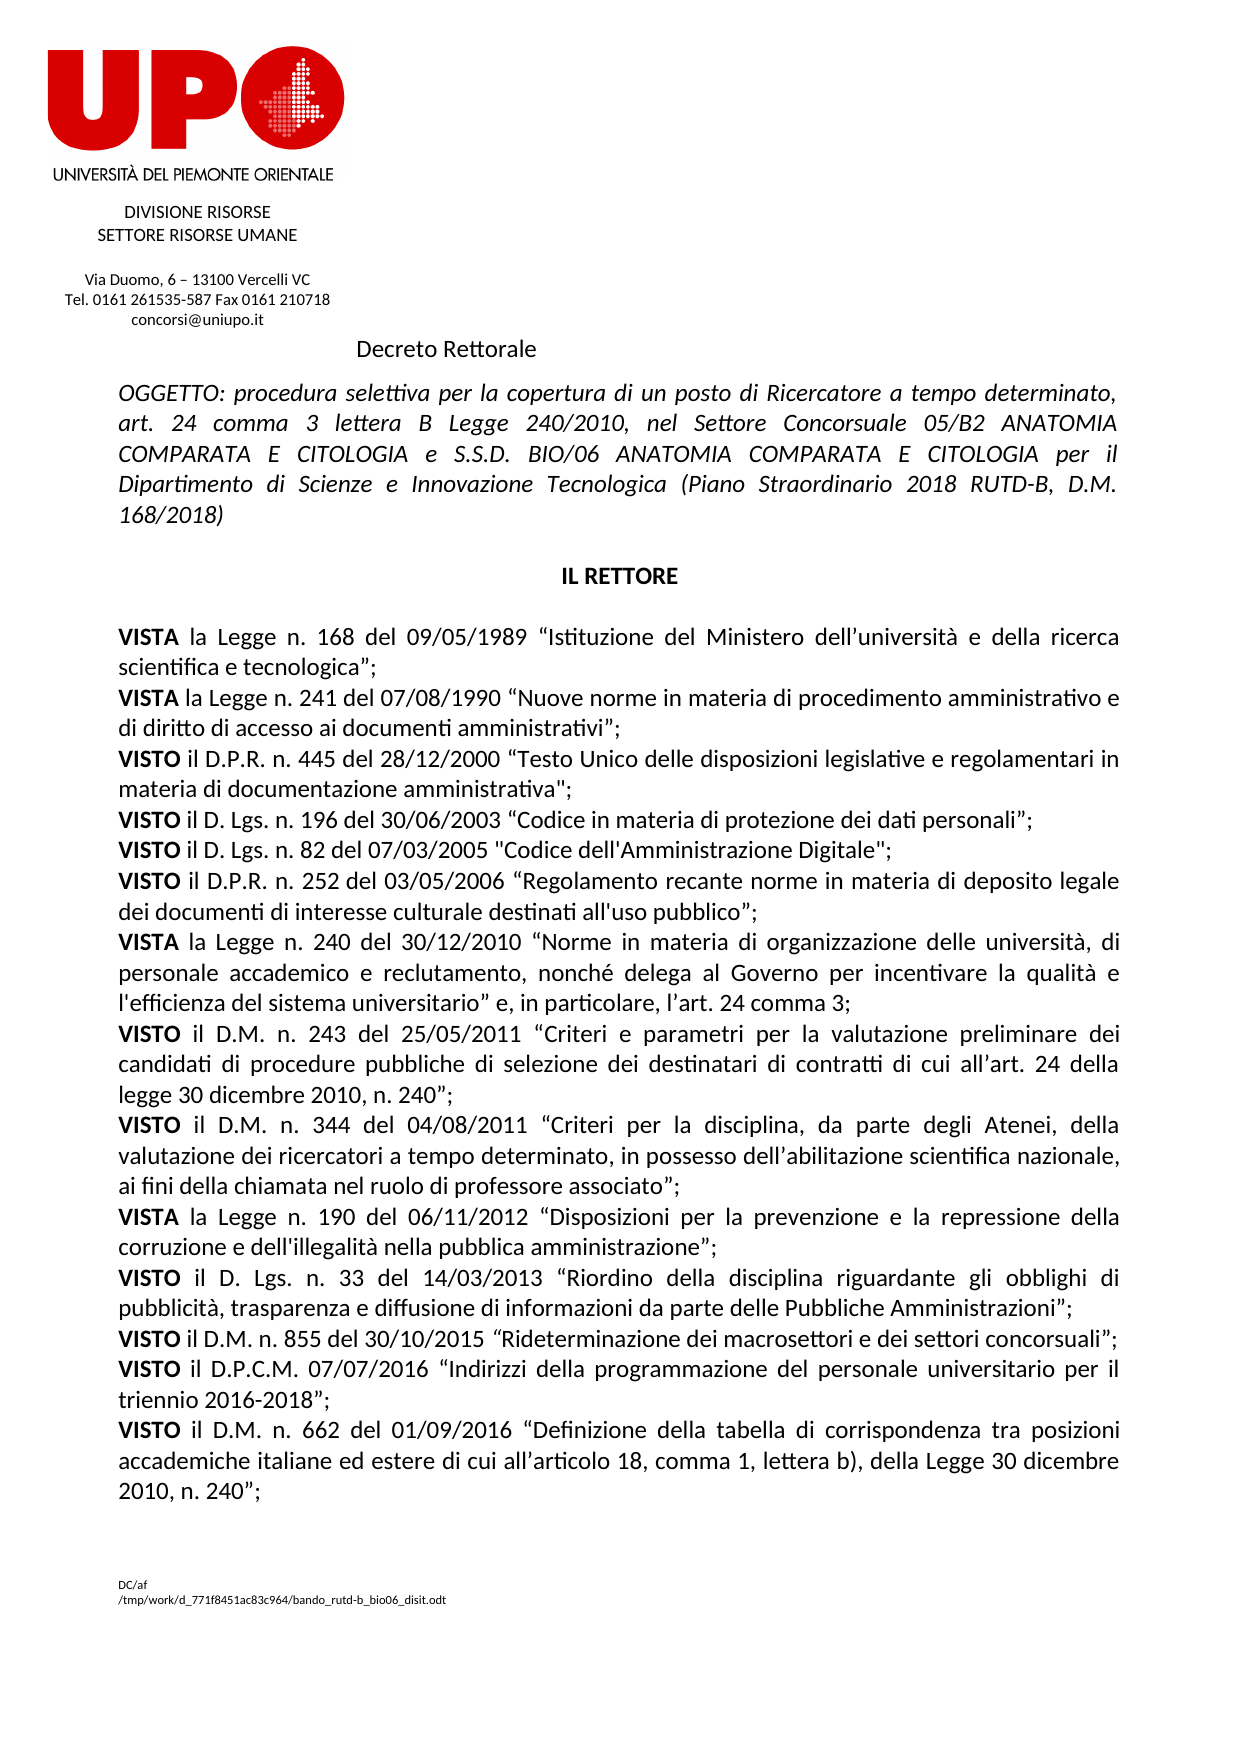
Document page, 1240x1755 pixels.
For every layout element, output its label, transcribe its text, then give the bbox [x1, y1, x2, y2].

text VISTA la Legge n. 241 del 07/08/1990 “Nuove norme in materia di procedimento amministrativo e di diritto di accesso ai documenti amministrativi”; [118, 682, 1121, 743]
text VISTO il D. Lgs. n. 82 del 07/03/2005 "Codice dell'Amministrazione Digitale"; [118, 834, 1121, 865]
text VISTA la Legge n. 240 del 30/12/2010 “Norme in materia di organizzazione delle università, di personale accademico e reclutamento, nonché delega al Governo per incentivare la qualità e l'efficienza del sistema universitario” e, in particolare, l’art. 24 comma 3; [118, 926, 1121, 1018]
text VISTO il D. Lgs. n. 196 del 30/06/2003 “Codice in materia di protezione dei dati personali”; [118, 804, 1121, 834]
text VISTO il D.M. n. 662 del 01/09/2016 “Definizione della tabella di corrispondenza tra posizioni accademiche italiane ed estere di cui all’articolo 18, comma 1, lettera b), della Legge 30 dicembre 2010, n. 240”; [118, 1414, 1121, 1506]
text VISTO il D.M. n. 243 del 25/05/2011 “Criteri e parametri per la valutazione preliminare dei candidati di procedure pubbliche di selezione dei destinatari di contratti di cui all’art. 24 della legge 30 dicembre 2010, n. 240”; [118, 1018, 1121, 1109]
text VISTA la Legge n. 190 del 06/11/2012 “Disposizioni per la prevenzione e la repressione della corruzione e dell'illegalità nella pubblica amministrazione”; [118, 1201, 1121, 1262]
text VISTO il D. Lgs. n. 33 del 14/03/2013 “Riordino della disciplina riguardante gli obblighi di pubblicità, trasparenza e diffusione di informazioni da parte delle Pubbliche Amministrazioni”; [118, 1262, 1121, 1323]
text VISTO il D.M. n. 855 del 30/10/2015 “Rideterminazione dei macrosettori e dei settori concorsuali”; [118, 1323, 1121, 1353]
text VISTO il D.M. n. 344 del 04/08/2011 “Criteri per la disciplina, da parte degli Atenei, della valutazione dei ricercatori a tempo determinato, in possesso dell’abilitazione scientifica nazionale, ai fini della chiamata nel ruolo di professore associato”; [118, 1109, 1121, 1201]
text VISTO il D.P.C.M. 07/07/2016 “Indirizzi della programmazione del personale universitario per il triennio 2016-2018”; [118, 1353, 1121, 1414]
text VISTO il D.P.R. n. 252 del 03/05/2006 “Regolamento recante norme in materia di deposito legale dei documenti di interesse culturale destinati all'uso pubblico”; [118, 865, 1121, 926]
text Decreto Rettorale [118, 333, 1121, 364]
text OGGETTO: procedura selettiva per la copertura di un posto di Ricercatore a tempo determinato, art. 24 comma 3 lettera B Legge 240/2010, nel Settore Concorsuale 05/B2 ANATOMIA COMPARATA E CITOLOGIA e S.S.D. BIO/06 ANATOMIA COMPARATA E CITOLOGIA per il Dipartimento di Scienze e Innovazione Tecnologica (Piano Straordinario 2018 RUTD-B, D.M. 168/2018) [118, 377, 1121, 529]
text IL RETTORE [118, 560, 1121, 590]
text VISTO il D.P.R. n. 445 del 28/12/2000 “Testo Unico delle disposizioni legislative e regolamentari in materia di documentazione amministrativa"; [118, 743, 1121, 804]
text VISTA la Legge n. 168 del 09/05/1989 “Istituzione del Ministero dell’università e della ricerca scientifica e tecnologica”; [118, 621, 1121, 682]
